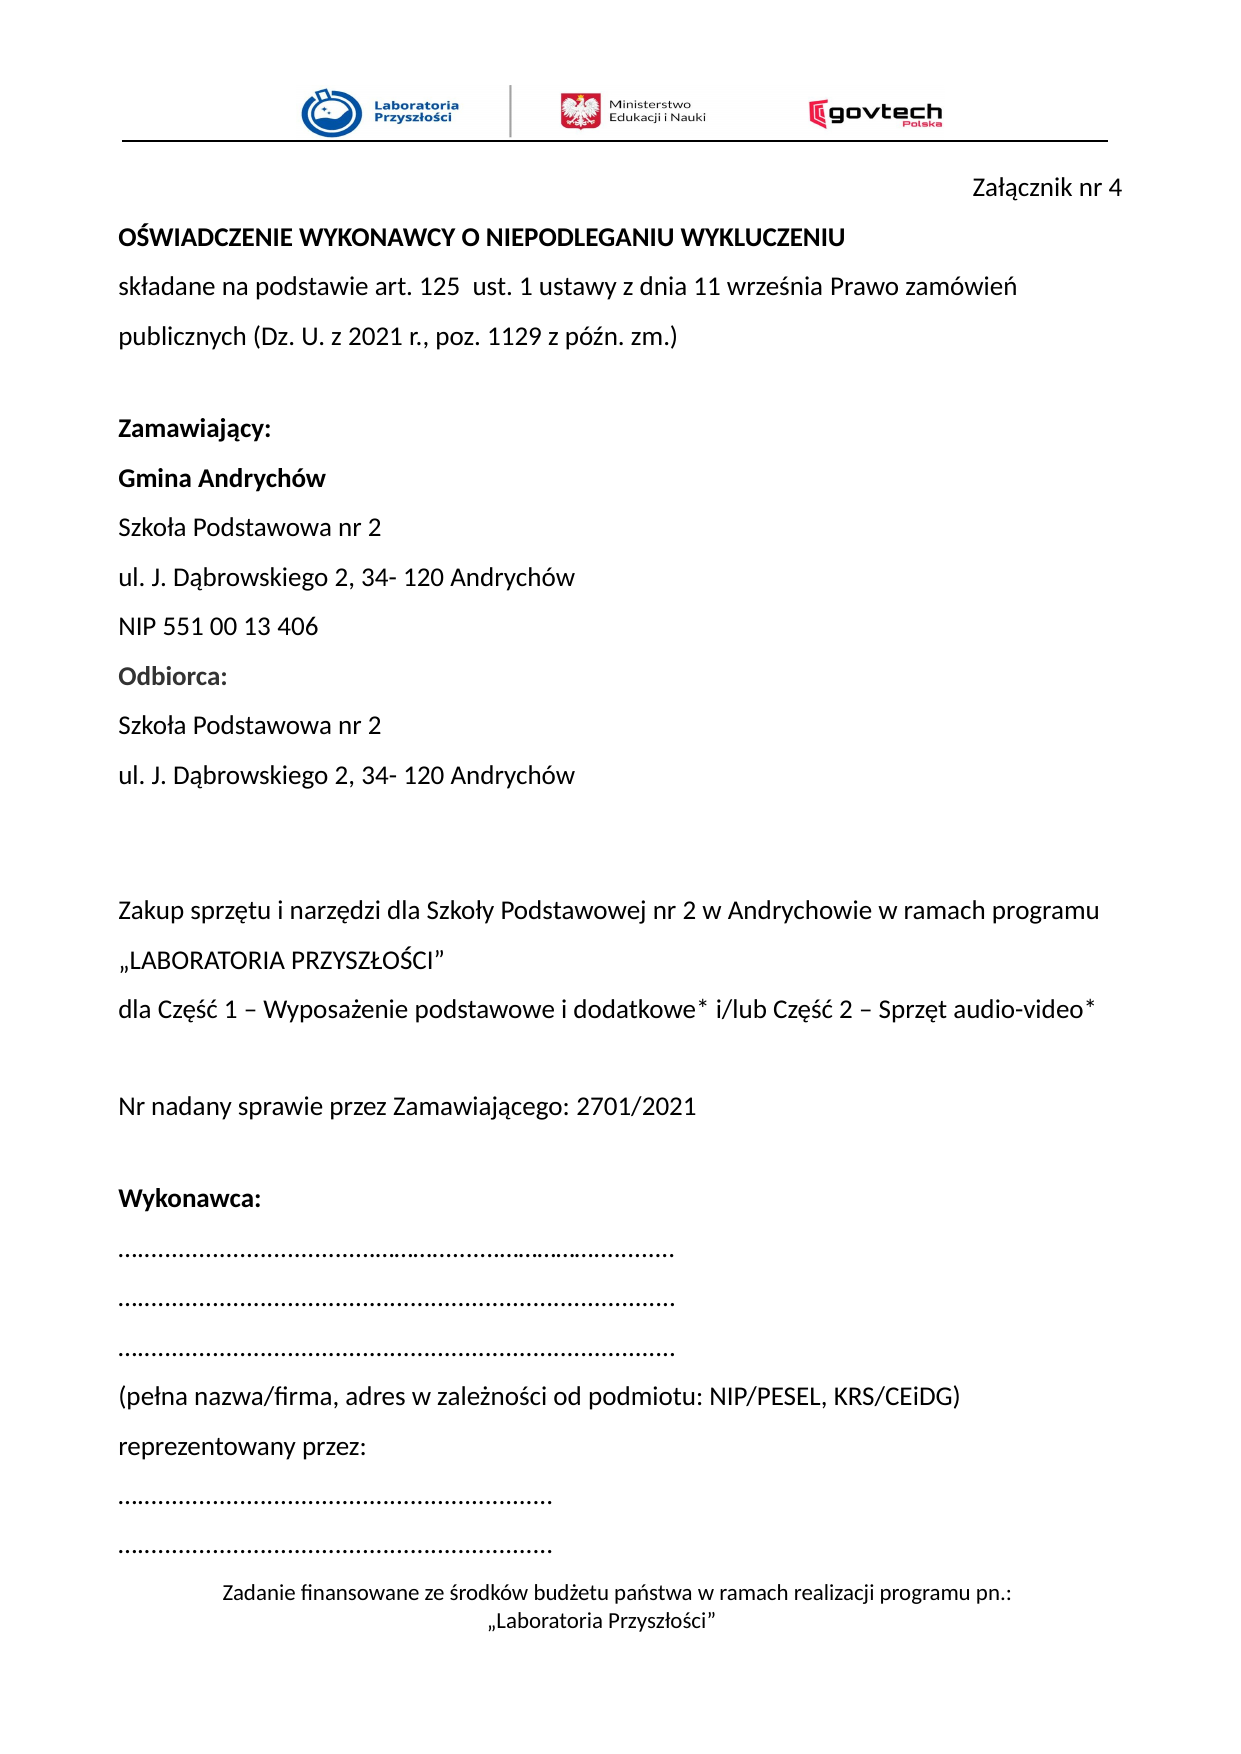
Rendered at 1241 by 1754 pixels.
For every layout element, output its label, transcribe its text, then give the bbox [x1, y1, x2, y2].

text Wykonawca: [118, 1181, 1122, 1214]
text Odbiorca: [118, 659, 1122, 692]
text …............................................................. [118, 1478, 1122, 1511]
text …............................................................................... [118, 1330, 1122, 1363]
text …............................................................................... [118, 1280, 1122, 1313]
text ul. J. Dąbrowskiego 2, 34- 120 Andrychów [118, 560, 1122, 593]
text NIP 551 00 13 406 [118, 609, 1122, 642]
text …............................................................. [118, 1528, 1122, 1561]
text Gmina Andrychów [118, 461, 1122, 494]
text (pełna nazwa/firma, adres w zależności od podmiotu: NIP/PESEL, KRS/CEiDG) [118, 1379, 1122, 1412]
text …...................................………..........……………............ [118, 1231, 1122, 1264]
text Szkoła Podstawowa nr 2 [118, 708, 1122, 741]
text Szkoła Podstawowa nr 2 [118, 510, 1122, 543]
picture [296, 85, 945, 140]
text Zamawiający: [118, 411, 1122, 444]
text OŚWIADCZENIE WYKONAWCY O NIEPODLEGANIU WYKLUCZENIU [118, 220, 1122, 253]
text Załącznik nr 4 [118, 170, 1122, 203]
text ul. J. Dąbrowskiego 2, 34- 120 Andrychów [118, 758, 1122, 791]
text reprezentowany przez: [118, 1429, 1122, 1462]
text składane na podstawie art. 125 ust. 1 ustawy z dnia 11 września Prawo zamówień publicznych (Dz. U. z 2021 r., poz. 1129 z późn. zm.) [118, 269, 1122, 352]
text Zakup sprzętu i narzędzi dla Szkoły Podstawowej nr 2 w Andrychowie w ramach programu „LABORATORIA PRZYSZŁOŚCI” [118, 893, 1122, 976]
text Nr nadany sprawie przez Zamawiającego: 2701/2021 [118, 1089, 1122, 1122]
text dla Część 1 – Wyposażenie podstawowe i dodatkowe* i/lub Część 2 – Sprzęt audio-video* [118, 992, 1122, 1026]
